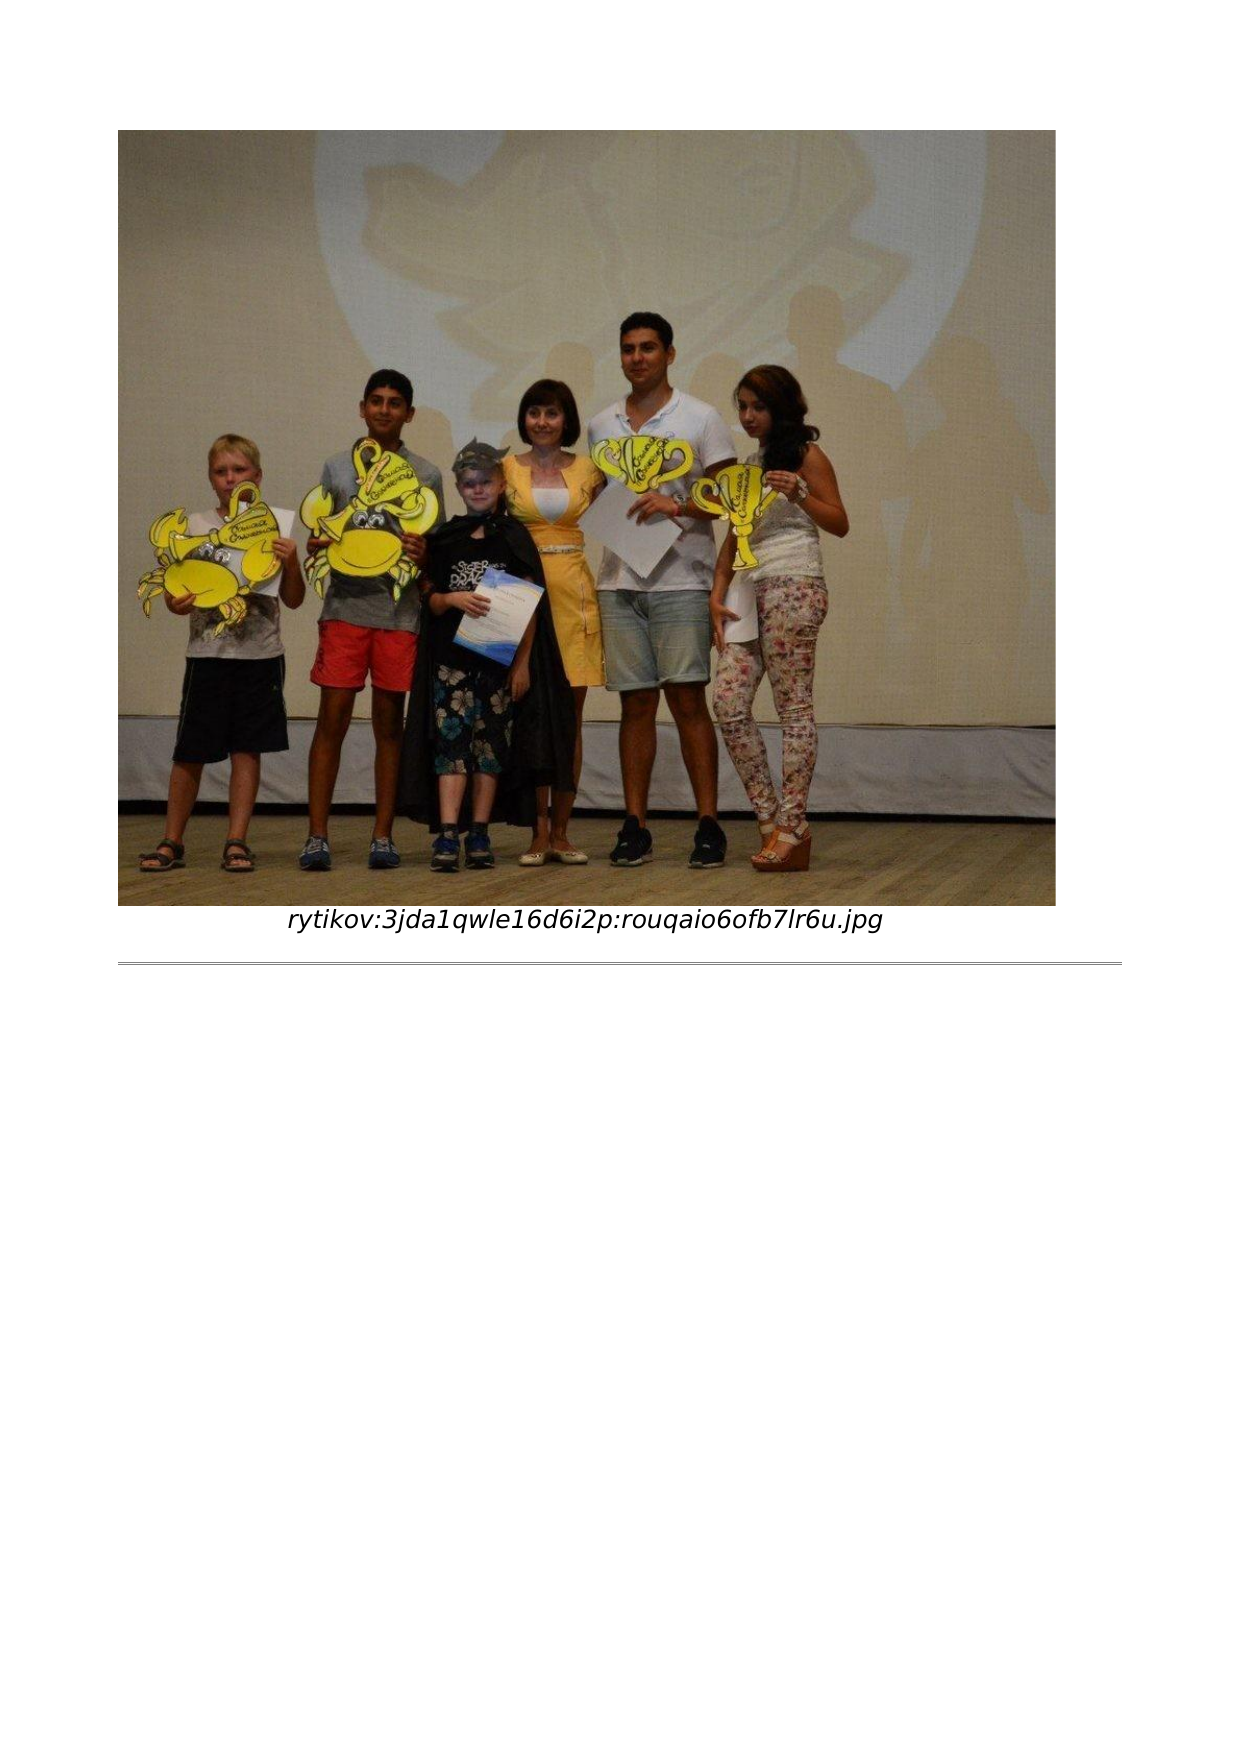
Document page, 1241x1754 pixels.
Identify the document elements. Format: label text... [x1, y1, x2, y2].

text rytikov:3jda1qwle16d6i2p:rouqaio6ofb7lr6u.jpg [118, 906, 1056, 935]
picture [118, 130, 1056, 906]
